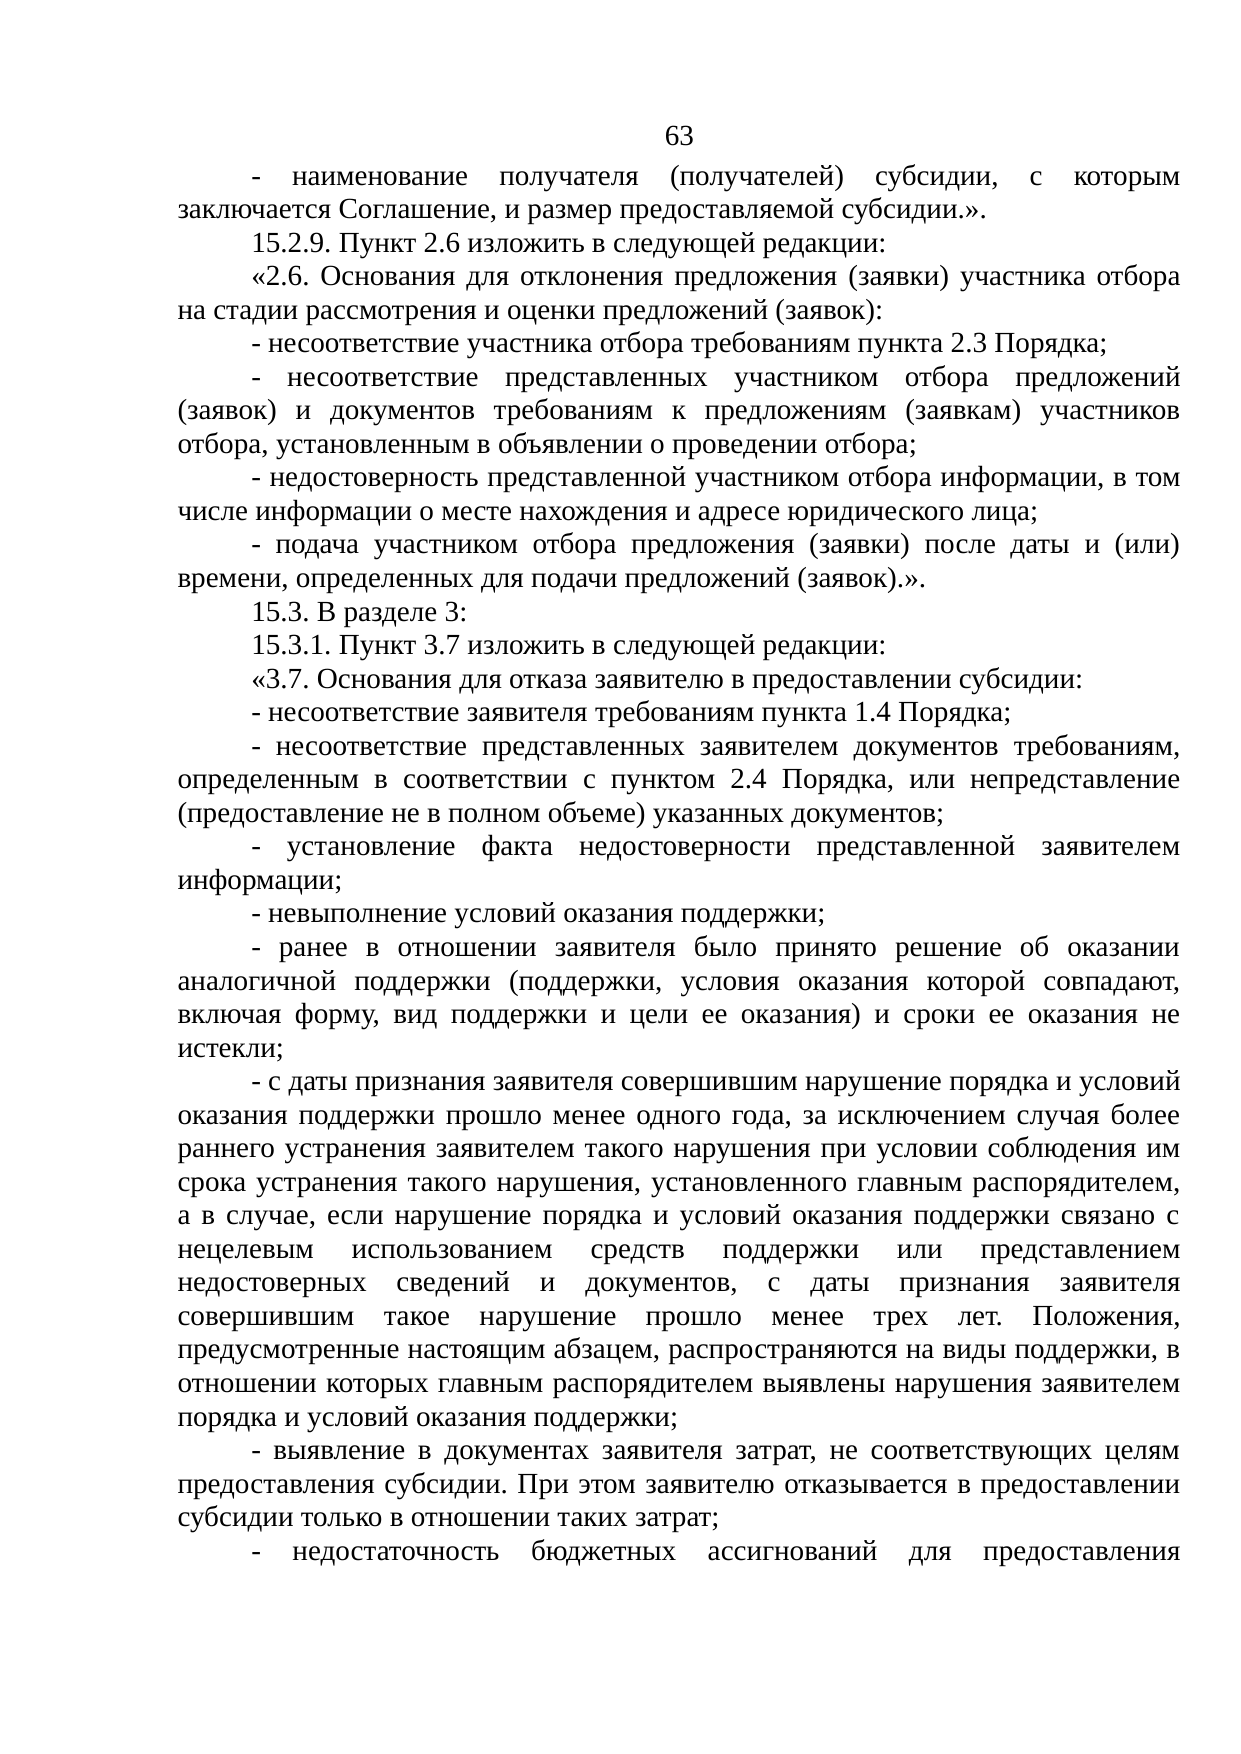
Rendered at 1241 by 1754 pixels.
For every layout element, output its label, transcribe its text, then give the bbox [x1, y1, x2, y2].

text - несоответствие участника отбора требованиям пункта 2.3 Порядка; [177, 325, 1181, 359]
text - подача участником отбора предложения (заявки) после даты и (или) времени, определенных для подачи предложений (заявок).». [177, 527, 1181, 594]
text «2.6. Основания для отклонения предложения (заявки) участника отбора на стадии рассмотрения и оценки предложений (заявок): [177, 258, 1181, 325]
text - несоответствие представленных участником отбора предложений (заявок) и документов требованиям к предложениям (заявкам) участников отбора, установленным в объявлении о проведении отбора; [177, 359, 1181, 459]
text - установление факта недостоверности представленной заявителем информации; [177, 828, 1181, 896]
text 15.2.9. Пункт 2.6 изложить в следующей редакции: [177, 225, 1181, 258]
text «3.7. Основания для отказа заявителю в предоставлении субсидии: [177, 661, 1181, 694]
text - ранее в отношении заявителя было принято решение об оказании аналогичной поддержки (поддержки, условия оказания которой совпадают, включая форму, вид поддержки и цели ее оказания) и сроки ее оказания не истекли; [177, 929, 1181, 1063]
text - наименование получателя (получателей) субсидии, с которым заключается Соглашение, и размер предоставляемой субсидии.». [177, 158, 1181, 225]
text - выявление в документах заявителя затрат, не соответствующих целям предоставления субсидии. При этом заявителю отказывается в предоставлении субсидии только в отношении таких затрат; [177, 1432, 1181, 1533]
text - несоответствие заявителя требованиям пункта 1.4 Порядка; [177, 694, 1181, 728]
text - невыполнение условий оказания поддержки; [177, 896, 1181, 929]
text - несоответствие представленных заявителем документов требованиям, определенным в соответствии с пунктом 2.4 Порядка, или непредставление (предоставление не в полном объеме) указанных документов; [177, 728, 1181, 828]
text - с даты признания заявителя совершившим нарушение порядка и условий оказания поддержки прошло менее одного года, за исключением случая более раннего устранения заявителем такого нарушения при условии соблюдения им срока устранения такого нарушения, установленного главным распорядителем, а в случае, если нарушение порядка и условий оказания поддержки связано с нецелевым использованием средств поддержки или представлением недостоверных сведений и документов, с даты признания заявителя совершившим такое нарушение прошло менее трех лет. Положения, предусмотренные настоящим абзацем, распространяются на виды поддержки, в отношении которых главным распорядителем выявлены нарушения заявителем порядка и условий оказания поддержки; [177, 1063, 1181, 1432]
text - недостаточность бюджетных ассигнований для предоставления [177, 1533, 1181, 1566]
text 15.3.1. Пункт 3.7 изложить в следующей редакции: [177, 627, 1181, 661]
text 15.3. В разделе 3: [177, 594, 1181, 627]
text - недостоверность представленной участником отбора информации, в том числе информации о месте нахождения и адресе юридического лица; [177, 459, 1181, 527]
